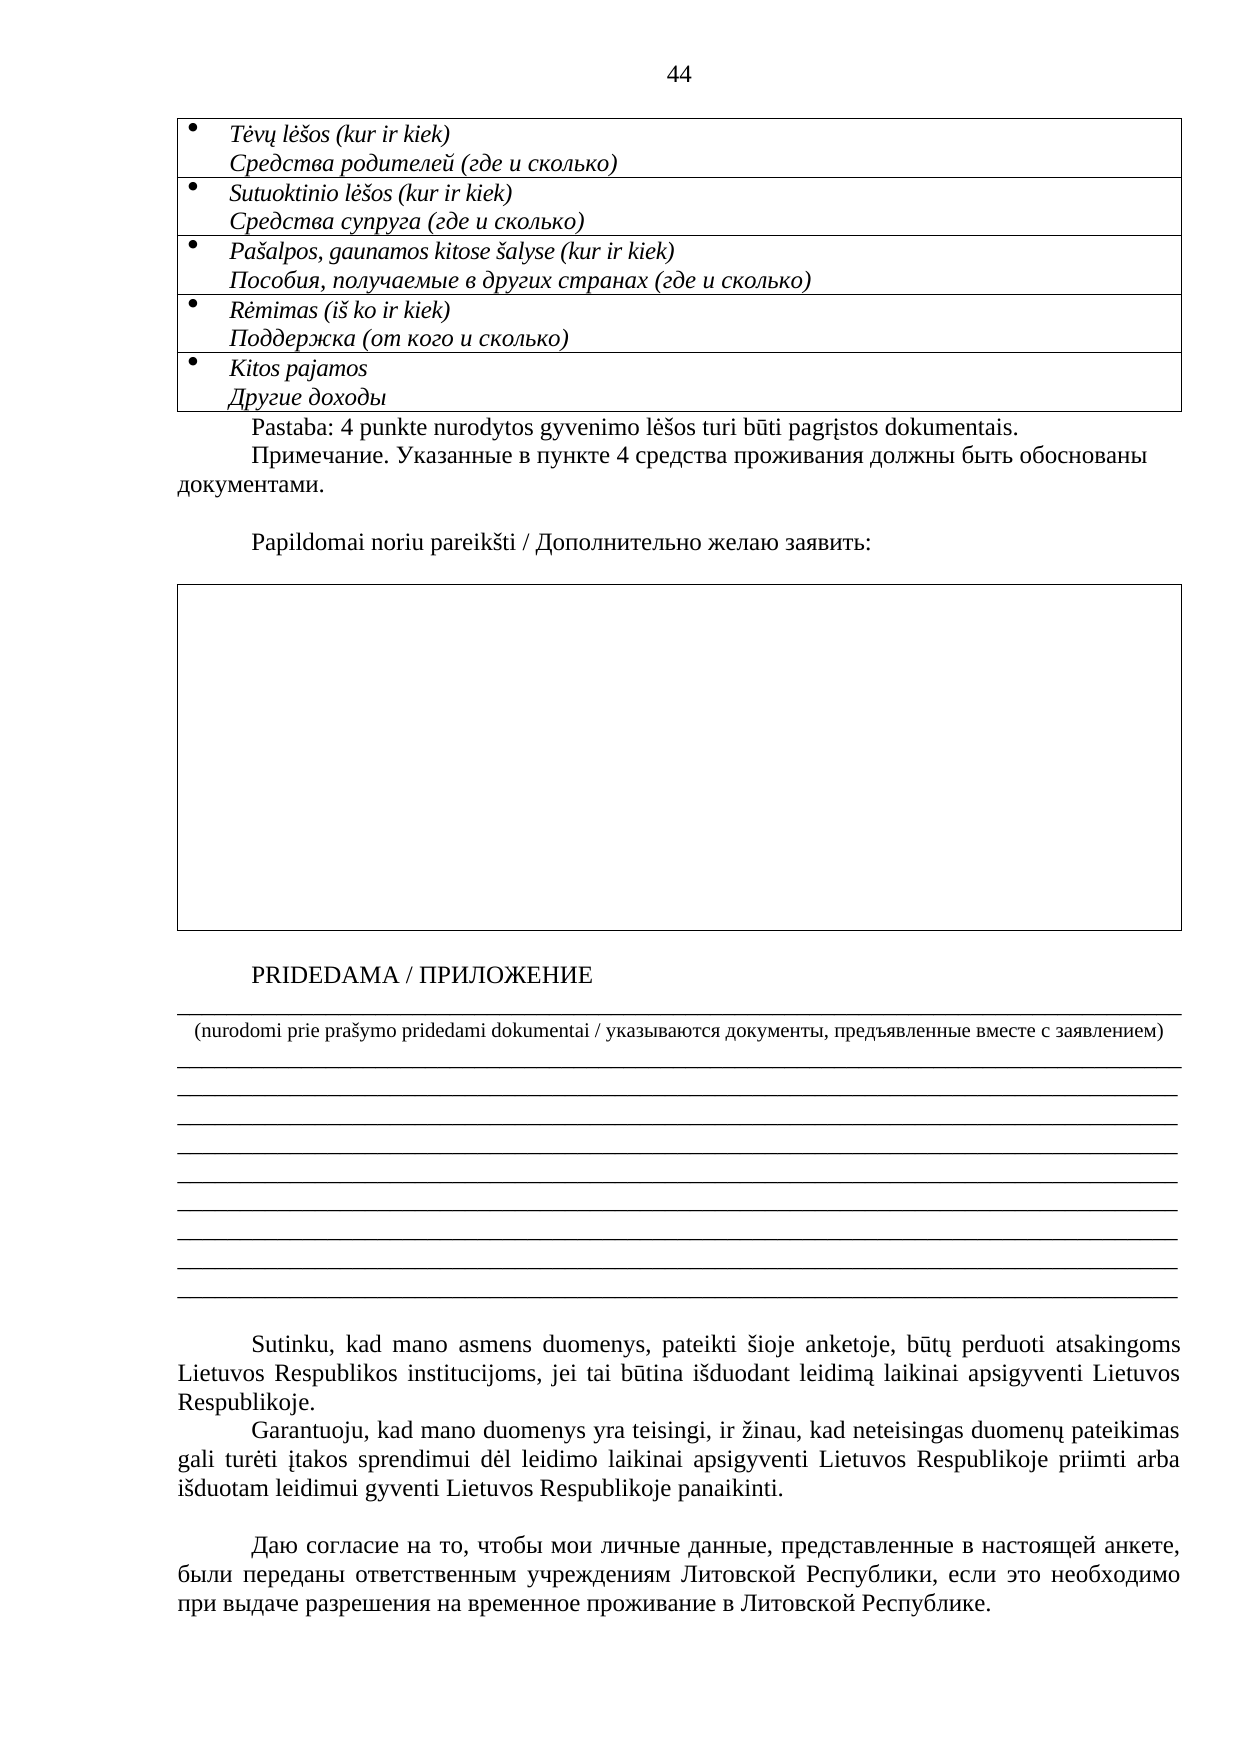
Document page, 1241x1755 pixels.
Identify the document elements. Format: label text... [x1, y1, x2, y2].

table_cell  [178, 178, 218, 235]
text Garantuoju, kad mano duomenys yra teisingi, ir žinau, kad neteisingas duomenų pateikimas gali turėti įtakos sprendimui dėl leidimo laikinai apsigyventi Lietuvos Respublikoje priimti arba išduotam leidimui gyventi Lietuvos Respublikoje panaikinti. [177, 1416, 1181, 1502]
table_cell Kitos pajamos Другие доходы [218, 353, 1181, 411]
text PRIDEDAMA / ПРИЛОЖЕНИЕ [177, 960, 1181, 989]
table_header [178, 585, 1181, 930]
table_cell  [178, 353, 218, 411]
text ________________________________________________________________________________________________________________________________________________________________________________________________________________________________________________________________________________________________________________________________________________________________________________________________________________________________________________________________________________________________________________________________________________________________________________________________________________________________________________________________ [177, 1068, 1181, 1301]
table_cell Pašalpos, gaunamos kitose šalyse (kur ir kiek) Пособия, получаемые в других странах (где и сколько) [218, 236, 1181, 294]
table_cell  [178, 236, 218, 294]
text Sutinku, kad mano asmens duomenys, pateikti šioje anketoje, būtų perduoti atsakingoms Lietuvos Respublikos institucijoms, jei tai būtina išduodant leidimą laikinai apsigyventi Lietuvos Respublikoje. [177, 1329, 1181, 1416]
text Примечание. Указанные в пункте 4 средства проживания должны быть обоснованы документами. [177, 441, 1181, 498]
text ________________________________________________________________________________________________________________________________________________________________________________________________________________________________________________________________________________________________________________________________________________________________________________________________________________________________________________________________________________________________________________________________________________________________________________________________________________________________________________________________ [177, 1042, 1181, 1067]
text Papildomai noriu pareikšti / Дополнительно желаю заявить: [177, 527, 1181, 556]
table_cell Tėvų lėšos (kur ir kiek) Средства родителей (где и сколько) [218, 119, 1181, 177]
text Pastaba: 4 punkte nurodytos gyvenimo lėšos turi būti pagrįstos dokumentais. [177, 412, 1181, 441]
table_cell  [178, 295, 218, 352]
table_cell Rėmimas (iš ko ir kiek) Поддержка (от кого и сколько) [218, 295, 1181, 352]
table_cell Sutuoktinio lėšos (kur ir kiek) Средства супруга (где и сколько) [218, 178, 1181, 235]
table_cell  [178, 119, 218, 177]
text Даю согласие на то, чтобы мои личные данные, представленные в настоящей анкете, были переданы ответственным учреждениям Литовской Республики, если это необходимо при выдаче разрешения на временное проживание в Литовской Республике. [177, 1531, 1181, 1617]
text (nurodomi prie prašymo pridedami dokumentai / указываются документы, предъявленные вместе с заявлением) [177, 1018, 1181, 1042]
